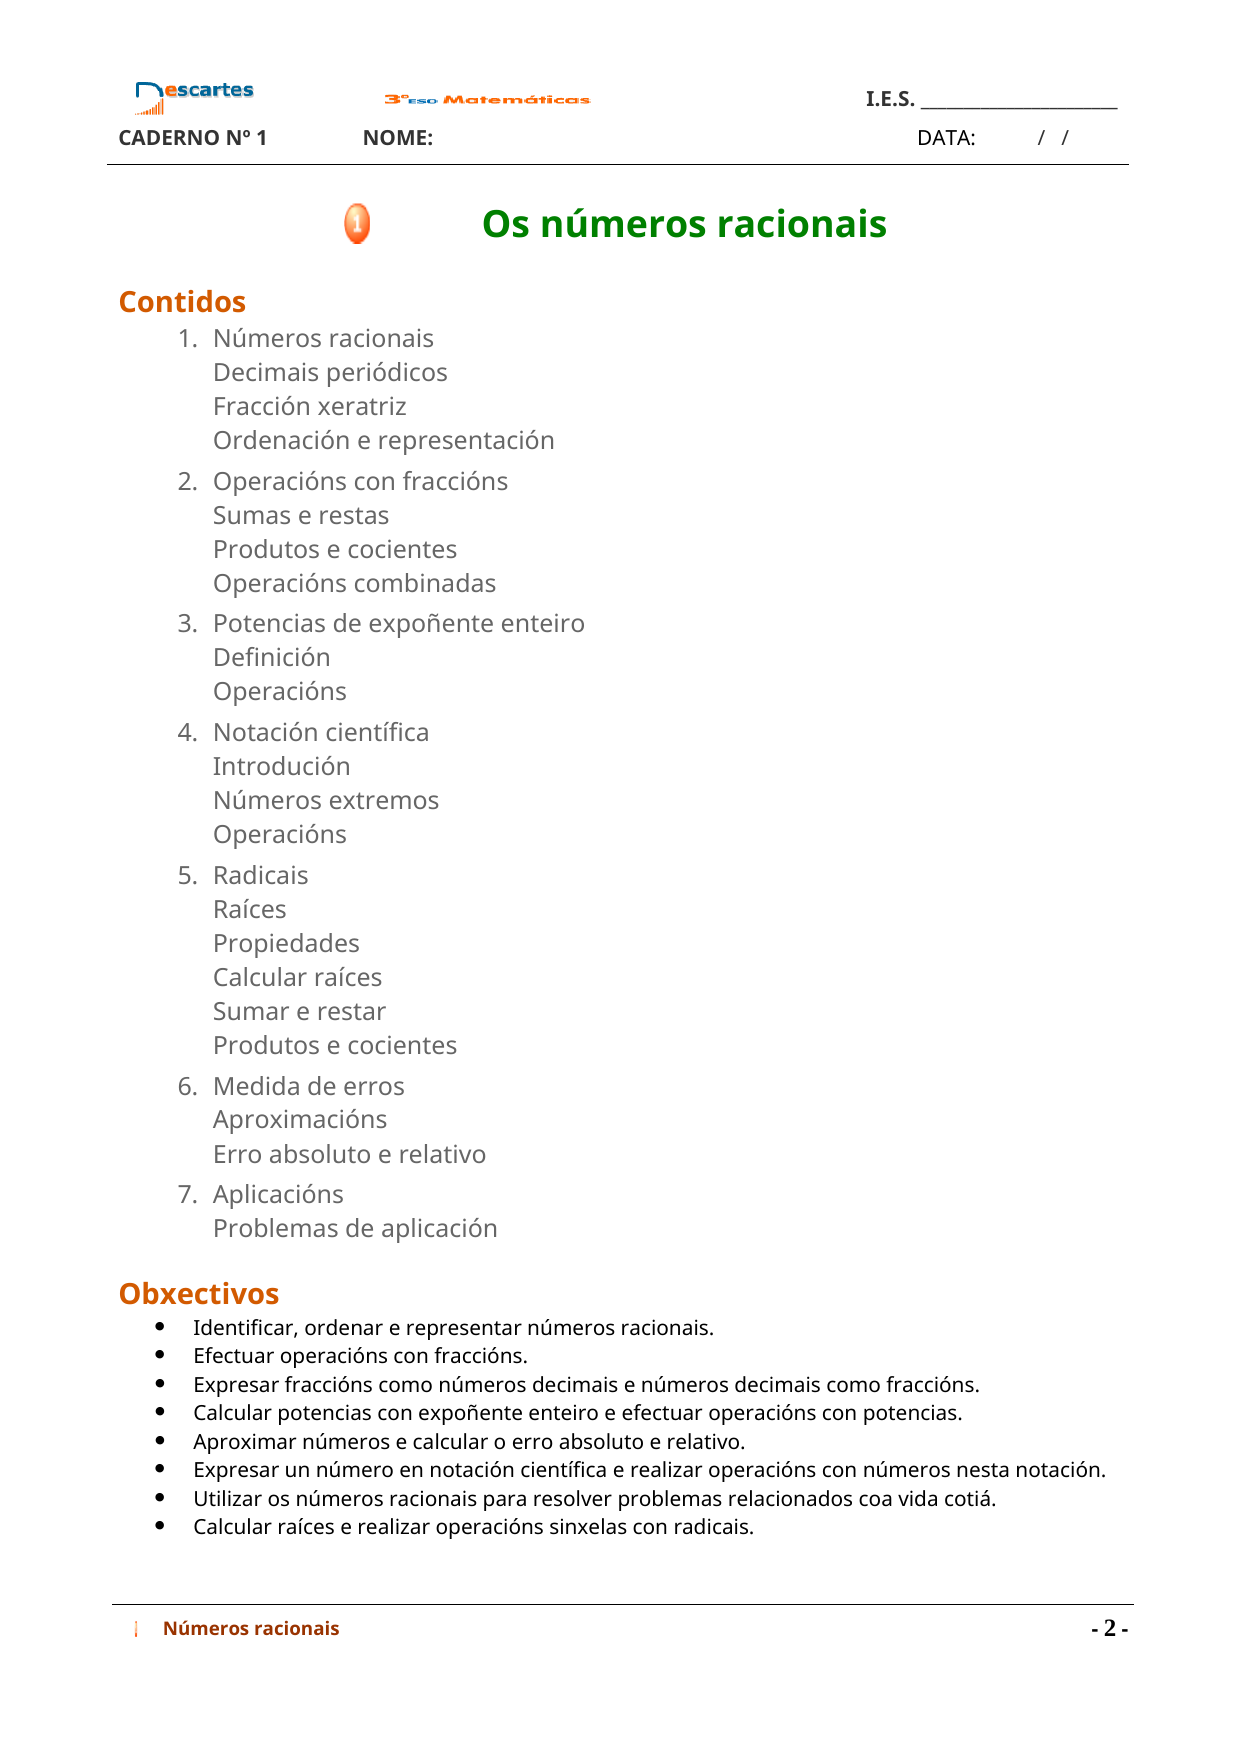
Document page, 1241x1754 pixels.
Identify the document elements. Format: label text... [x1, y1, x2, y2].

text Números extremos [213, 783, 1122, 817]
text Erro absoluto e relativo [213, 1136, 1122, 1170]
text 1. Números racionais [177, 321, 1122, 354]
list Calcular raíces e realizar operacións sinxelas con radicais. [155, 1512, 1122, 1541]
text Problemas de aplicación [213, 1211, 1122, 1245]
text Aproximacións [213, 1102, 1122, 1136]
text 2. Operacións con fraccións [177, 463, 1122, 497]
text Ordenación e representación [213, 423, 1122, 457]
list Expresar un número en notación científica e realizar operacións con números nesta notación. [155, 1455, 1122, 1484]
table_header Os números racionais [420, 194, 948, 252]
text Operacións combinadas [213, 565, 1122, 599]
text Calcular raíces [213, 959, 1122, 993]
list Aproximar números e calcular o erro absoluto e relativo. [156, 1427, 1122, 1455]
text Sumas e restas [213, 497, 1122, 531]
list Utilizar os números racionais para resolver problemas relacionados coa vida cotiá. [155, 1484, 1122, 1512]
picture [134, 1620, 138, 1637]
text Fracción xeratriz [213, 389, 1122, 423]
text 6. Medida de erros [177, 1068, 1122, 1102]
list Calcular potencias con expoñente enteiro e efectuar operacións con potencias. [156, 1398, 1122, 1427]
text 4. Notación científica [177, 714, 1122, 749]
list Identificar, ordenar e representar números racionais. [155, 1313, 1122, 1341]
text Operacións [213, 674, 1122, 708]
text 3. Potencias de expoñente enteiro [177, 606, 1122, 640]
text Produtos e cocientes [213, 1028, 1122, 1062]
text 7. Aplicacións [177, 1177, 1122, 1211]
picture [344, 202, 370, 244]
text Introdución [213, 749, 1122, 783]
text Decimais periódicos [213, 354, 1122, 389]
text Produtos e cocientes [213, 531, 1122, 565]
text Contidos [118, 281, 1122, 321]
text 5. Radicais [177, 857, 1122, 891]
picture [134, 82, 257, 115]
text Propiedades [213, 925, 1122, 959]
text Definición [213, 640, 1122, 674]
list Expresar fraccións como números decimais e números decimais como fraccións. [156, 1370, 1122, 1398]
table_header [387, 194, 420, 252]
list Efectuar operacións con fraccións. [155, 1341, 1122, 1370]
text Operacións [213, 817, 1122, 851]
text Raíces [177, 891, 1122, 925]
text Sumar e restar [213, 993, 1122, 1028]
text Obxectivos [118, 1273, 1122, 1313]
table_header [294, 194, 328, 252]
